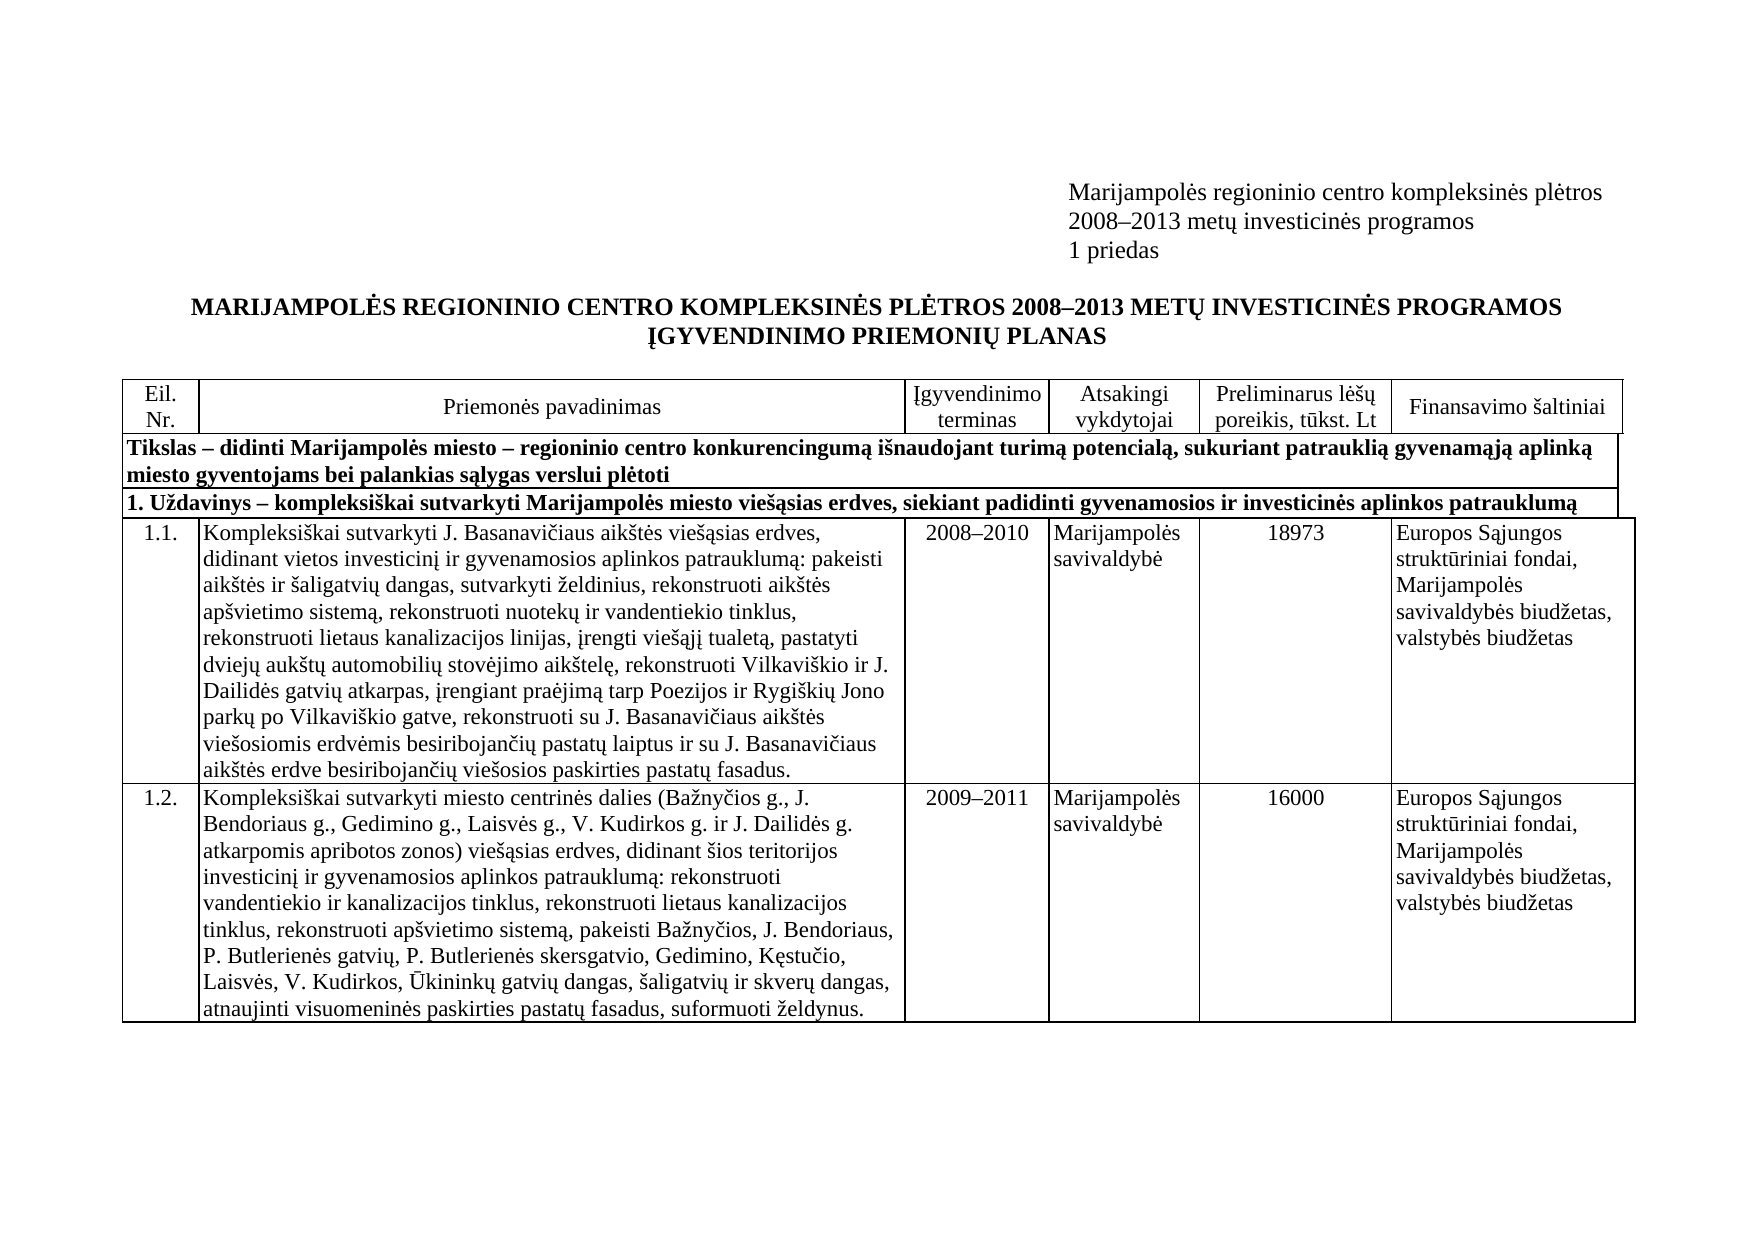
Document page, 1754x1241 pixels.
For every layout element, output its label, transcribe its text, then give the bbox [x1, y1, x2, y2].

table_cell Marijampolės savivaldybė [1050, 519, 1199, 782]
table_cell [1619, 434, 1623, 487]
table_header Preliminarus lėšų poreikis, tūkst. Lt [1200, 380, 1391, 433]
text MARIJAMPOLĖS REGIONINIO CENTRO KOMPLEKSINĖS PLĖTROS 2008–2013 METŲ INVESTICINĖS PROGRAMOS ĮGYVENDINIMO PRIEMONIŲ PLANAS [118, 292, 1635, 350]
table_header Priemonės pavadinimas [200, 380, 904, 433]
table_header Įgyvendinimo terminas [906, 380, 1048, 433]
table_cell [1623, 433, 1635, 487]
text Marijampolės regioninio centro kompleksinės plėtros 2008–2013 metų investicinės programos [1068, 177, 1635, 235]
table_header Atsakingi vykdytojai [1050, 380, 1199, 433]
table_cell 16000 [1200, 784, 1391, 1021]
table_cell 2008–2010 [906, 519, 1048, 782]
table_cell Kompleksiškai sutvarkyti miesto centrinės dalies (Bažnyčios g., J. Bendoriaus g., Gedimino g., Laisvės g., V. Kudirkos g. ir J. Dailidės g. atkarpomis apribotos zonos) viešąsias erdves, didinant šios teritorijos investicinį ir gyvenamosios aplinkos patrauklumą: rekonstruoti vandentiekio ir kanalizacijos tinklus, rekonstruoti lietaus kanalizacijos tinklus, rekonstruoti apšvietimo sistemą, pakeisti Bažnyčios, J. Bendoriaus, P. Butlerienės gatvių, P. Butlerienės skersgatvio, Gedimino, Kęstučio, Laisvės, V. Kudirkos, Ūkininkų gatvių dangas, šaligatvių ir skverų dangas, atnaujinti visuomeninės paskirties pastatų fasadus, suformuoti želdynus. [200, 784, 904, 1021]
table_cell 18973 [1200, 519, 1391, 782]
table_cell Europos Sąjungos struktūriniai fondai, Marijampolės savivaldybės biudžetas, valstybės biudžetas [1392, 519, 1634, 782]
table_header Eil. Nr. [123, 380, 198, 433]
table_cell 1.1. [123, 519, 198, 782]
table_cell 1. Uždavinys – kompleksiškai sutvarkyti Marijampolės miesto viešąsias erdves, siekiant padidinti gyvenamosios ir investicinės aplinkos patrauklumą [123, 489, 1617, 517]
table_cell Tikslas – didinti Marijampolės miesto – regioninio centro konkurencingumą išnaudojant turimą potencialą, sukuriant patrauklią gyvenamąją aplinką miesto gyventojams bei palankias sąlygas verslui plėtoti [123, 434, 1617, 487]
table_cell [1619, 487, 1623, 517]
table_header Finansavimo šaltiniai [1392, 380, 1622, 433]
table_cell [1623, 487, 1635, 517]
table_cell 1.2. [123, 784, 198, 1021]
table_cell Europos Sąjungos struktūriniai fondai, Marijampolės savivaldybės biudžetas, valstybės biudžetas [1392, 784, 1634, 1021]
table_header [1623, 379, 1635, 433]
table_cell Kompleksiškai sutvarkyti J. Basanavičiaus aikštės viešąsias erdves, didinant vietos investicinį ir gyvenamosios aplinkos patrauklumą: pakeisti aikštės ir šaligatvių dangas, sutvarkyti želdinius, rekonstruoti aikštės apšvietimo sistemą, rekonstruoti nuotekų ir vandentiekio tinklus, rekonstruoti lietaus kanalizacijos linijas, įrengti viešąjį tualetą, pastatyti dviejų aukštų automobilių stovėjimo aikštelę, rekonstruoti Vilkaviškio ir J. Dailidės gatvių atkarpas, įrengiant praėjimą tarp Poezijos ir Rygiškių Jono parkų po Vilkaviškio gatve, rekonstruoti su J. Basanavičiaus aikštės viešosiomis erdvėmis besiribojančių pastatų laiptus ir su J. Basanavičiaus aikštės erdve besiribojančių viešosios paskirties pastatų fasadus. [200, 519, 904, 782]
table_cell Marijampolės savivaldybė [1050, 784, 1199, 1021]
text 1 priedas [1068, 235, 1635, 263]
table_cell 2009–2011 [906, 784, 1048, 1021]
